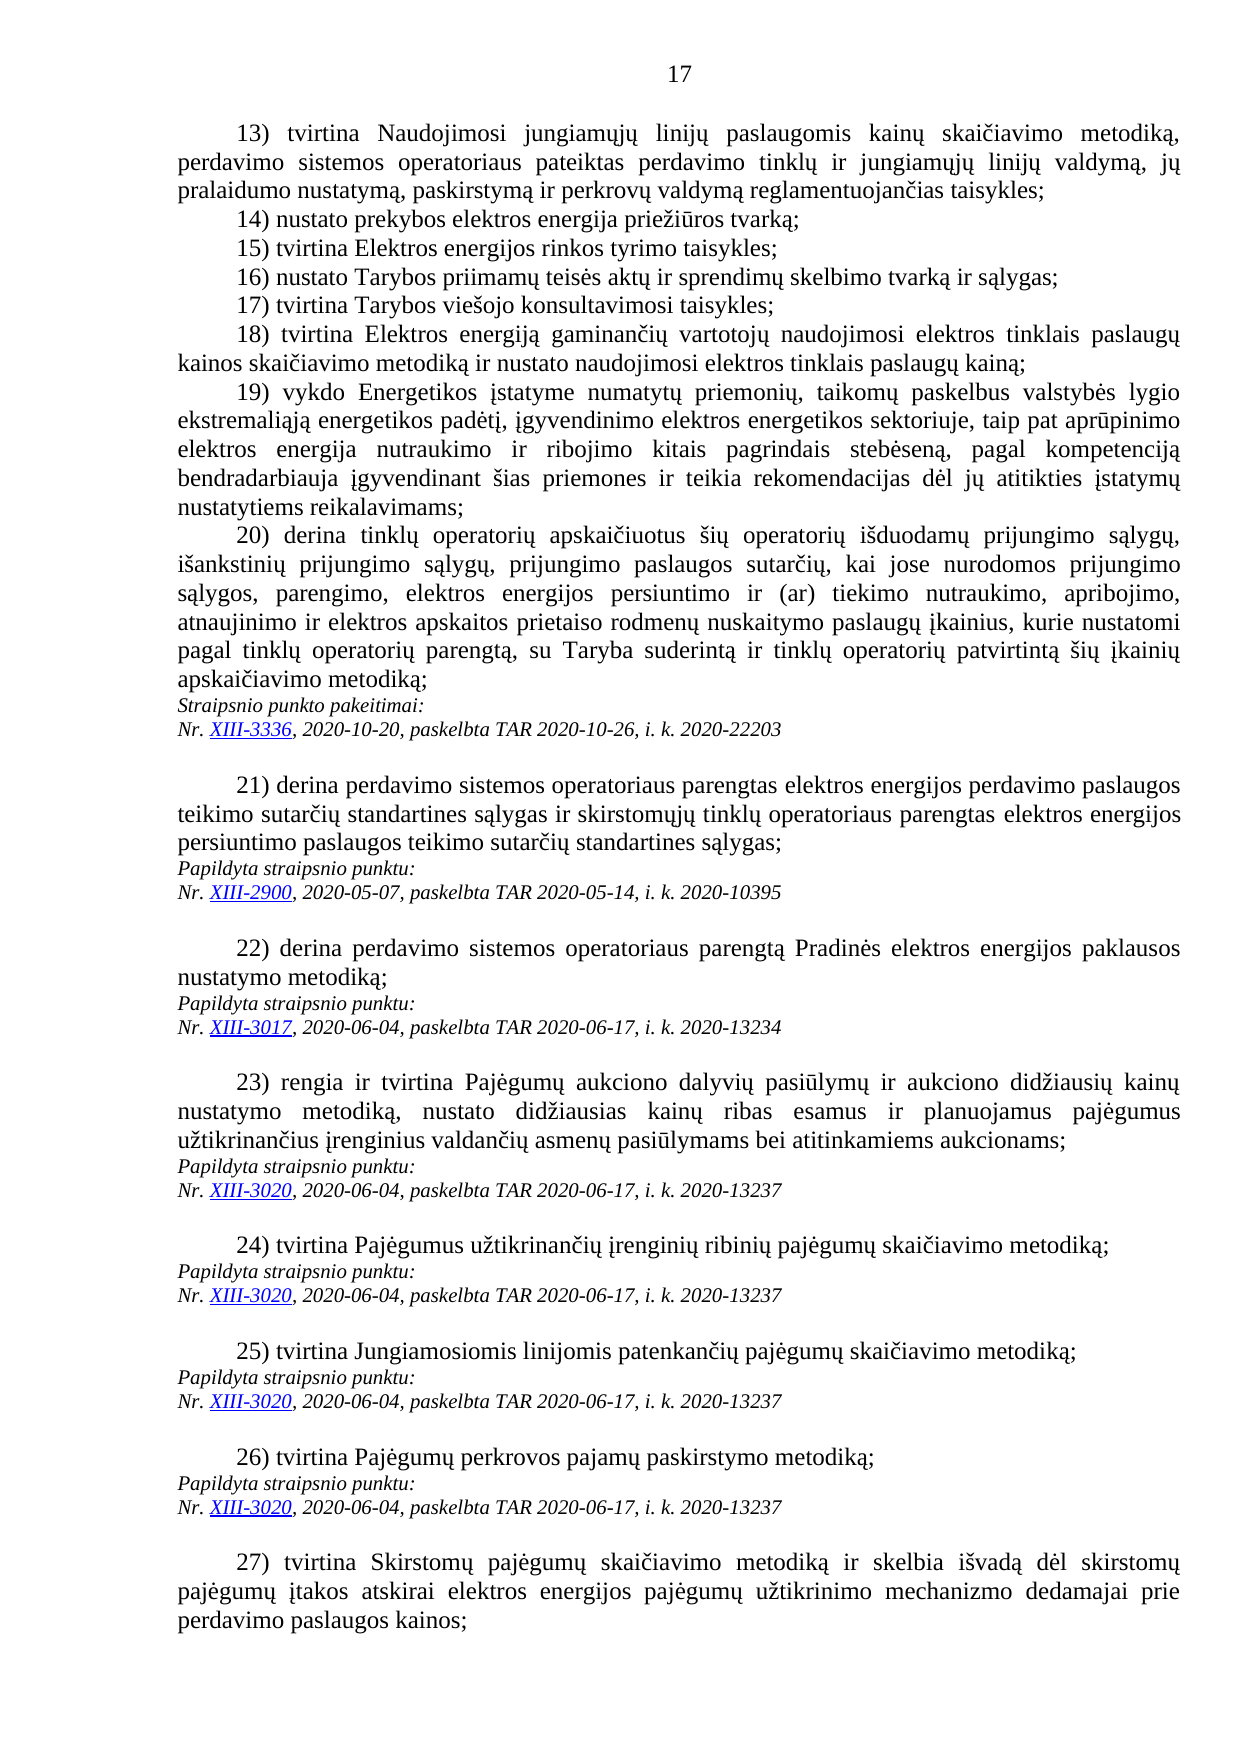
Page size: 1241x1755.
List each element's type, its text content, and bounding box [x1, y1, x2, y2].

text 18) tvirtina Elektros energiją gaminančių vartotojų naudojimosi elektros tinklais paslaugų kainos skaičiavimo metodiką ir nustato naudojimosi elektros tinklais paslaugų kainą; [177, 319, 1181, 377]
text 22) derina perdavimo sistemos operatoriaus parengtą Pradinės elektros energijos paklausos nustatymo metodiką; [177, 933, 1181, 991]
text 16) nustato Tarybos priimamų teisės aktų ir sprendimų skelbimo tvarką ir sąlygas; [177, 262, 1181, 291]
text 23) rengia ir tvirtina Pajėgumų aukciono dalyvių pasiūlymų ir aukciono didžiausių kainų nustatymo metodiką, nustato didžiausias kainų ribas esamus ir planuojamus pajėgumus užtikrinančius įrenginius valdančių asmenų pasiūlymams bei atitinkamiems aukcionams; [177, 1067, 1181, 1154]
text 14) nustato prekybos elektros energija priežiūros tvarką; [177, 204, 1181, 233]
text 20) derina tinklų operatorių apskaičiuotus šių operatorių išduodamų prijungimo sąlygų, išankstinių prijungimo sąlygų, prijungimo paslaugos sutarčių, kai jose nurodomos prijungimo sąlygos, parengimo, elektros energijos persiuntimo ir (ar) tiekimo nutraukimo, apribojimo, atnaujinimo ir elektros apskaitos prietaiso rodmenų nuskaitymo paslaugų įkainius, kurie nustatomi pagal tinklų operatorių parengtą, su Taryba suderintą ir tinklų operatorių patvirtintą šių įkainių apskaičiavimo metodiką; [177, 521, 1181, 693]
text Nr. XIII-3336, 2020-10-20, paskelbta TAR 2020-10-26, i. k. 2020-22203 [177, 717, 1181, 741]
text Papildyta straipsnio punktu: [177, 1471, 1181, 1495]
text 15) tvirtina Elektros energijos rinkos tyrimo taisykles; [177, 233, 1181, 262]
text Nr. XIII-3020, 2020-06-04, paskelbta TAR 2020-06-17, i. k. 2020-13237 [177, 1283, 1181, 1307]
text 19) vykdo Energetikos įstatyme numatytų priemonių, taikomų paskelbus valstybės lygio ekstremaliąją energetikos padėtį, įgyvendinimo elektros energetikos sektoriuje, taip pat aprūpinimo elektros energija nutraukimo ir ribojimo kitais pagrindais stebėseną, pagal kompetenciją bendradarbiauja įgyvendinant šias priemones ir teikia rekomendacijas dėl jų atitikties įstatymų nustatytiems reikalavimams; [177, 377, 1181, 521]
text Straipsnio punkto pakeitimai: [177, 693, 1181, 717]
text 21) derina perdavimo sistemos operatoriaus parengtas elektros energijos perdavimo paslaugos teikimo sutarčių standartines sąlygas ir skirstomųjų tinklų operatoriaus parengtas elektros energijos persiuntimo paslaugos teikimo sutarčių standartines sąlygas; [177, 770, 1181, 856]
text 27) tvirtina Skirstomų pajėgumų skaičiavimo metodiką ir skelbia išvadą dėl skirstomų pajėgumų įtakos atskirai elektros energijos pajėgumų užtikrinimo mechanizmo dedamajai prie perdavimo paslaugos kainos; [177, 1547, 1181, 1634]
text 24) tvirtina Pajėgumus užtikrinančių įrenginių ribinių pajėgumų skaičiavimo metodiką; [177, 1231, 1181, 1259]
text 17) tvirtina Tarybos viešojo konsultavimosi taisykles; [177, 291, 1181, 319]
text 26) tvirtina Pajėgumų perkrovos pajamų paskirstymo metodiką; [177, 1442, 1181, 1471]
text Nr. XIII-3020, 2020-06-04, paskelbta TAR 2020-06-17, i. k. 2020-13237 [177, 1389, 1181, 1413]
text Nr. XIII-2900, 2020-05-07, paskelbta TAR 2020-05-14, i. k. 2020-10395 [177, 880, 1181, 904]
text Nr. XIII-3017, 2020-06-04, paskelbta TAR 2020-06-17, i. k. 2020-13234 [177, 1015, 1181, 1039]
text Nr. XIII-3020, 2020-06-04, paskelbta TAR 2020-06-17, i. k. 2020-13237 [177, 1178, 1181, 1202]
text Papildyta straipsnio punktu: [177, 1259, 1181, 1283]
text 25) tvirtina Jungiamosiomis linijomis patenkančių pajėgumų skaičiavimo metodiką; [177, 1336, 1181, 1365]
text 13) tvirtina Naudojimosi jungiamųjų linijų paslaugomis kainų skaičiavimo metodiką, perdavimo sistemos operatoriaus pateiktas perdavimo tinklų ir jungiamųjų linijų valdymą, jų pralaidumo nustatymą, paskirstymą ir perkrovų valdymą reglamentuojančias taisykles; [177, 118, 1181, 204]
text Papildyta straipsnio punktu: [177, 991, 1181, 1015]
text Papildyta straipsnio punktu: [177, 856, 1181, 880]
text Nr. XIII-3020, 2020-06-04, paskelbta TAR 2020-06-17, i. k. 2020-13237 [177, 1495, 1181, 1519]
text Papildyta straipsnio punktu: [177, 1365, 1181, 1389]
text Papildyta straipsnio punktu: [177, 1154, 1181, 1178]
